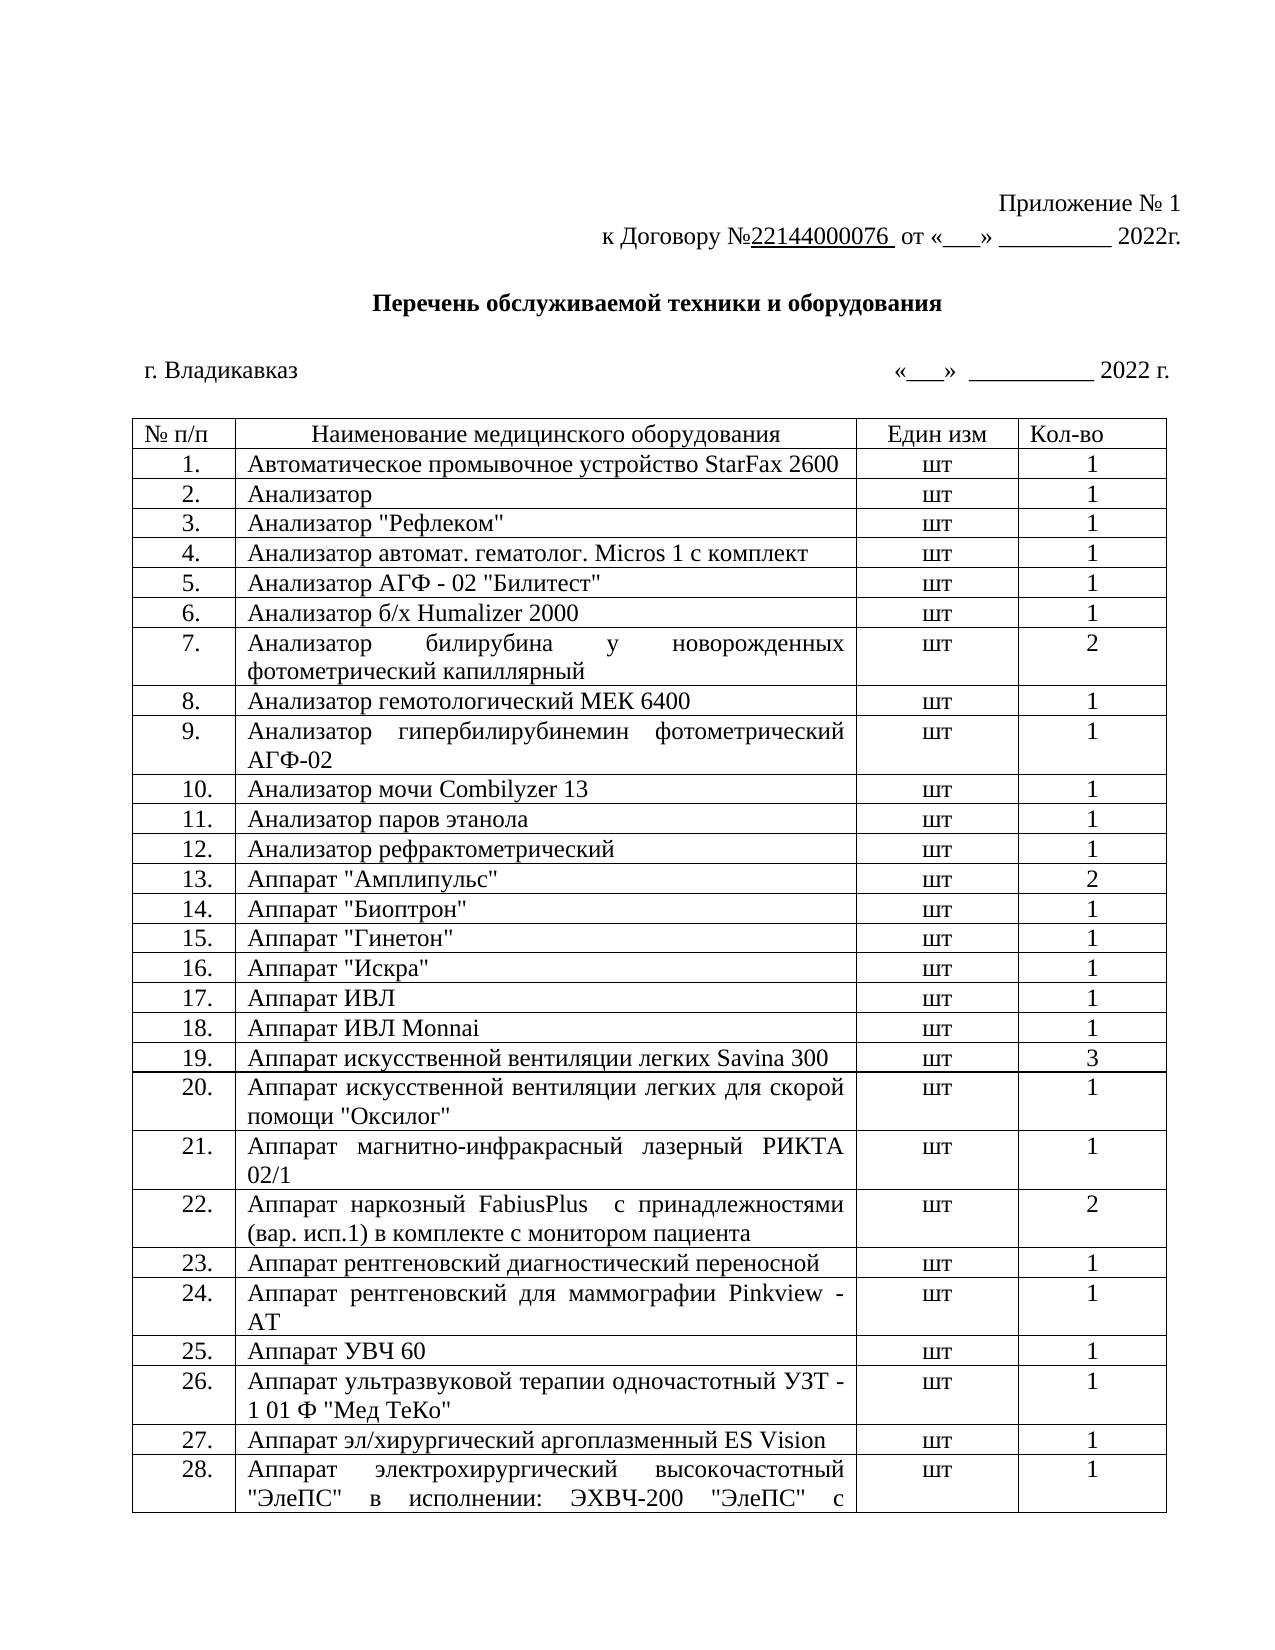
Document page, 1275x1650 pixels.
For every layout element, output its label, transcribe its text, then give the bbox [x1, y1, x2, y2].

table_cell шт [857, 1336, 1018, 1365]
table_cell 1 [1019, 924, 1166, 952]
table_cell [133, 568, 235, 597]
table_cell Аппарат "Гинетон" [236, 924, 856, 952]
table_cell 1 [1019, 1073, 1166, 1130]
text Приложение № 1 [133, 185, 1181, 218]
table_cell Аппарат "Биоптрон" [236, 894, 856, 922]
table_cell 1 [1019, 568, 1166, 597]
table_header Кол-во [1019, 419, 1166, 448]
table_cell 1 [1019, 449, 1166, 478]
table_cell [133, 775, 235, 803]
table_cell шт [857, 1425, 1018, 1453]
table_cell Аппарат магнитно-инфракрасный лазерный РИКТА 02/1 [236, 1131, 856, 1188]
table_cell 1 [1019, 1278, 1166, 1335]
table_cell [133, 1278, 235, 1335]
table_cell Аппарат электрохирургический высокочастотный "ЭлеПС" в исполнении: ЭХВЧ-200 "ЭлеПС" с [236, 1455, 856, 1512]
table_cell 1 [1019, 598, 1166, 627]
table_cell [133, 953, 235, 982]
table_cell 1 [1019, 1248, 1166, 1277]
table_cell Анализатор [236, 479, 856, 507]
table_cell шт [857, 775, 1018, 803]
table_cell 1 [1019, 1455, 1166, 1512]
table_cell шт [857, 1248, 1018, 1277]
table_cell шт [857, 628, 1018, 685]
table_cell Анализатор гипербилирубинемин фотометрический АГФ-02 [236, 716, 856, 773]
table_cell [133, 804, 235, 833]
table_cell шт [857, 804, 1018, 833]
table_cell 1 [1019, 834, 1166, 863]
table_cell Аппарат "Искра" [236, 953, 856, 982]
table_cell шт [857, 1278, 1018, 1335]
table_header № п/п [133, 419, 235, 448]
table_cell шт [857, 834, 1018, 863]
table_cell шт [857, 716, 1018, 773]
table_cell [133, 1248, 235, 1277]
table_cell 1 [1019, 1131, 1166, 1188]
table_cell Аппарат ИВЛ [236, 983, 856, 1012]
table_cell 1 [1019, 1366, 1166, 1424]
table_header Наименование медицинского оборудования [236, 419, 856, 448]
table_cell шт [857, 509, 1018, 537]
table_cell шт [857, 538, 1018, 567]
table_cell 2 [1019, 1190, 1166, 1247]
table_cell шт [857, 1131, 1018, 1188]
table_cell [133, 509, 235, 537]
table_cell Анализатор автомат. гематолог. Micros 1 с комплект [236, 538, 856, 567]
table_cell Аппарат наркозный FabiusPlus с принадлежностями (вар. исп.1) в комплекте с монитором пациента [236, 1190, 856, 1247]
table_cell [133, 1013, 235, 1042]
table_cell [133, 1190, 235, 1247]
table_cell Аппарат рентгеновский для маммографии Pinkview - AT [236, 1278, 856, 1335]
table_cell [133, 864, 235, 893]
table_cell Аппарат "Амплипульс" [236, 864, 856, 893]
table_cell 1 [1019, 538, 1166, 567]
table_cell 3 [1019, 1043, 1166, 1071]
table_cell [133, 983, 235, 1012]
table_cell 1 [1019, 1425, 1166, 1453]
table_cell шт [857, 924, 1018, 952]
table_cell Автоматическое промывочное устройство StarFax 2600 [236, 449, 856, 478]
table_cell Анализатор рефрактометрический [236, 834, 856, 863]
table_cell шт [857, 864, 1018, 893]
table_cell шт [857, 1043, 1018, 1071]
table_cell шт [857, 983, 1018, 1012]
table_cell 1 [1019, 775, 1166, 803]
table_header «___» __________ 2022 г. [657, 351, 1181, 385]
table_header г. Владикавказ [133, 351, 657, 385]
table_cell Аппарат рентгеновский диагностический переносной [236, 1248, 856, 1277]
table_header Един изм [857, 419, 1018, 448]
table_cell шт [857, 894, 1018, 922]
table_cell [133, 1336, 235, 1365]
table_cell [133, 1131, 235, 1188]
table_cell [133, 628, 235, 685]
table_cell 1 [1019, 1336, 1166, 1365]
table_cell шт [857, 1013, 1018, 1042]
table_cell [133, 686, 235, 715]
table_cell 2 [1019, 864, 1166, 893]
table_cell шт [857, 449, 1018, 478]
table_cell Анализатор билирубина у новорожденных фотометрический капиллярный [236, 628, 856, 685]
table_cell [133, 1366, 235, 1424]
text Перечень обслуживаемой техники и оборудования [133, 285, 1181, 318]
table_cell Аппарат ИВЛ Monnai [236, 1013, 856, 1042]
table_cell шт [857, 686, 1018, 715]
table_cell шт [857, 479, 1018, 507]
table_cell 1 [1019, 983, 1166, 1012]
table_cell Анализатор паров этанола [236, 804, 856, 833]
table_cell шт [857, 953, 1018, 982]
table_cell шт [857, 1366, 1018, 1424]
table_cell Аппарат эл/хирургический аргоплазменный ES Vision [236, 1425, 856, 1453]
table_cell 1 [1019, 894, 1166, 922]
table_cell 1 [1019, 716, 1166, 773]
table_cell [133, 924, 235, 952]
table_cell шт [857, 1190, 1018, 1247]
table_cell 1 [1019, 953, 1166, 982]
text к Договору №22144000076 от «___» _________ 2022г. [133, 218, 1181, 251]
table_cell [133, 834, 235, 863]
table_cell 1 [1019, 479, 1166, 507]
table_cell 1 [1019, 509, 1166, 537]
table_cell [133, 449, 235, 478]
table_cell Анализатор "Рефлеком" [236, 509, 856, 537]
table_cell Анализатор мочи Combilyzer 13 [236, 775, 856, 803]
table_cell [133, 598, 235, 627]
table_cell шт [857, 568, 1018, 597]
table_cell Аппарат искусственной вентиляции легких Savina 300 [236, 1043, 856, 1071]
table_cell [133, 1043, 235, 1071]
table_cell [133, 538, 235, 567]
table_cell шт [857, 1455, 1018, 1512]
table_cell Аппарат искусственной вентиляции легких для скорой помощи "Оксилог" [236, 1073, 856, 1130]
table_cell 1 [1019, 686, 1166, 715]
table_cell Анализатор б/х Humalizer 2000 [236, 598, 856, 627]
table_cell [133, 716, 235, 773]
table_cell шт [857, 1073, 1018, 1130]
table_cell 1 [1019, 1013, 1166, 1042]
table_cell 2 [1019, 628, 1166, 685]
table_cell [133, 1425, 235, 1453]
table_cell Анализатор гемотологический МЕК 6400 [236, 686, 856, 715]
table_cell [133, 479, 235, 507]
table_cell Аппарат УВЧ 60 [236, 1336, 856, 1365]
table_cell [133, 1073, 235, 1130]
table_cell [133, 894, 235, 922]
table_cell Аппарат ультразвуковой терапии одночастотный УЗТ -1 01 Ф "Мед ТеКо" [236, 1366, 856, 1424]
table_cell [133, 1455, 235, 1512]
table_cell шт [857, 598, 1018, 627]
table_cell Анализатор АГФ - 02 "Билитест" [236, 568, 856, 597]
table_cell 1 [1019, 804, 1166, 833]
